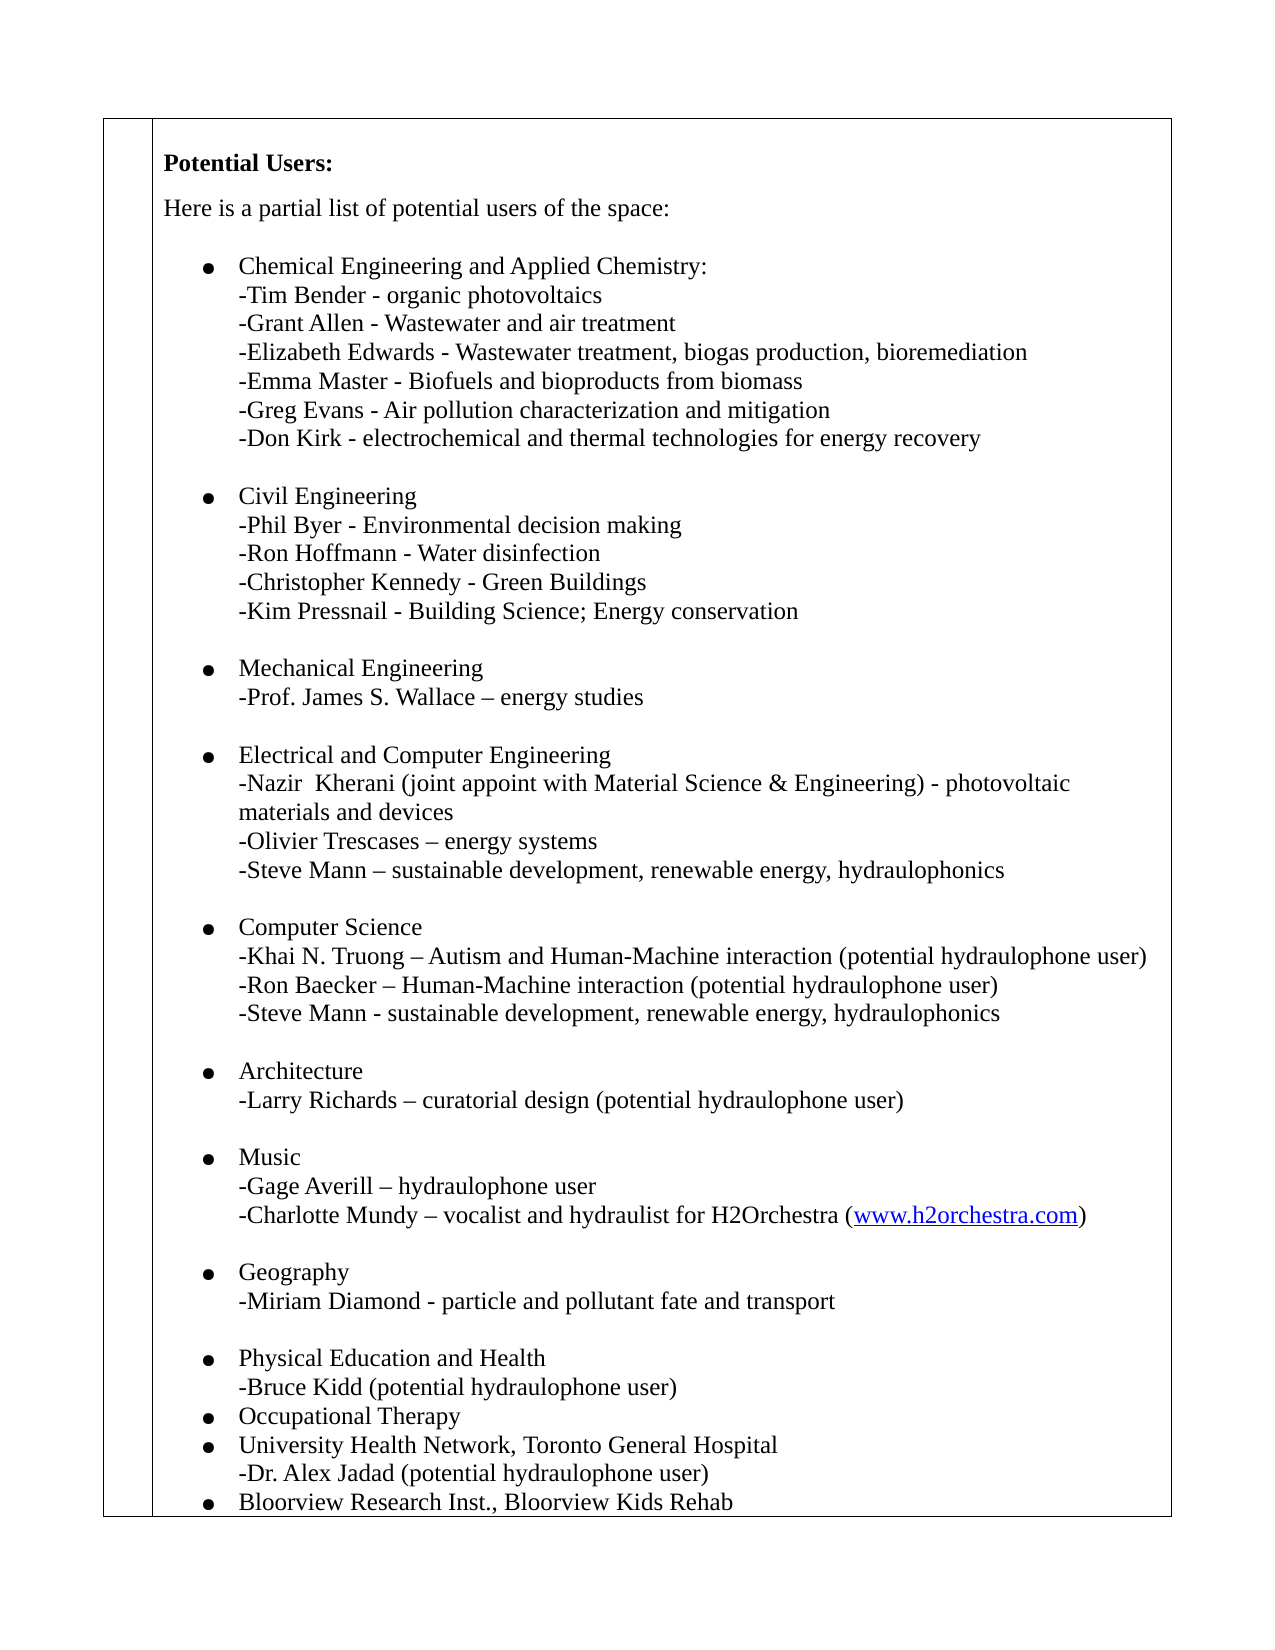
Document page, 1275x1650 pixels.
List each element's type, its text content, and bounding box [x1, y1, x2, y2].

table_cell Project Description: Executive Summary The GreenLab is a proposed solar powered rooftop space that would be part teaching space, part green-tech research lab (“GreenLab”), and part patio space that will give students and faculty a comfortable outdoor place to work and meet. The GreenLab would produce/save energy through the incorporation of a photo-voltaic (PV) array that will provide electricity to be exported to the grid under the new Feed In Tariff (FIT) subsidy, which would shade a significant portion of the existing rooftop thereby causing a reduction in the building cooling load. However, the GreenLab would provide more than just energy production and savings; it would expand the amount of usable space and provide an unprecedented learning environment where students could save energy while learning about the process of saving energy. It would also serve as a visible and accessible collaborative space for a wide variety of sustainability efforts by professors, students, and University of Toronto research groups to mount and test green-tech innovations. In addition, the design and construction of the project would be a collaborative process involving students in the design processes as much as possible. Concept: The GreenLab would involve the creation of a green, self-sustained, teaching and research lab, a portion of which would be an outdoor lab, for sustainability courses such as courses in the Faculty of Applied Science and Engineering and any other courses or research that may be undertaken or taught in the space. The GreenLab would include both an outdoor lab as well as a greenhouse environment (retractable in summer) for people. It is well known that people function better in winter if there is adequate sunlight. Background: Many existing classrooms or labs are disconnected from the environment. Many of them have windows that do not open, and some even don't have windows at all! Seasonal Affective Disorder (SAD), also known as winter depression or winter blues, is a mood disorder in which people who have normal mental health throughout most of the year experience depressive symptoms in the winter or, sometimes even in the summer [Wikipedia; NYT August 13, 2002]. The GreenLab would provide more than just money savings. It would provide health and wellbeing for students, staff, and faculty. It would also provide a learning environment where people can save energy while learning about the process of saving energy. Additionally, it would serve as a test-bed and open space for a wide variety of sustainability efforts by numerous professors, graduate students, and University of Toronto research groups. The basic idea of the GreenLab was successfully prototyped on the flat rooftop space of prof. Mann's home, studio, and business (FUNtain Corporation, a research effort of Mann and and one of his former students) – a mixed commercial and residential building located at 330 Dundas Street West (FUNtain headquarters). This design, which included a feature that Mann referred to as a “blue roof”, won first prize in the Coram International Sustainable Design Competition. Mann together with an Italian designer shared in this design, first prize of 10,000 Euros. Here are some pictures of this prototype GreenLab space. These are included only to give a general idea of possible concepts to be used at U of T. The U of T space would be much more of a completed work rather than the prototype that is shown in these pictures: Above and below: This “TeachBeach” research space has allowed students to design, administer, and test a wide variety of different kinds of rooftop-mounted photovoltaic arrays, from 2001 to present. Above: World's first photovoltaic roof membrane has allowed U of T students to be world leaders in the designing, testing, and experimenting with photovoltaics. The roof membrane itself (the building skin) generates electricity from sunlight). Above and below: Solar awnings, solar table, and the world's first rooftop mounted wind turbine on FUNtain Corporation's flat rooftop space. Project Details: The design would be executed on the roof of Wallberg Building, or the Engineering Annex, or on any other flat roof space such as Sanford Fleming, Bahen Centre, or the like. Prof. Mann has already been in discussion with Professor Elizabeth Edwards about the possibility of constructiong U of T's GreenLab on the roof of Wallberg Building. Prof. Edwards currently has an office on this roof. This effort would be a collaboration between Prof. Edwards, Professor Tim Bender, and various others. Other stakeholders would include Civil Engineering (e.g. Prof. Kim Pressnail), as well as Architecture (We've previously collaborated with Professor Pierre Belanger as well as Larry Wayne Richards when he was Dean of Architecture). A committee comprising myself, Prof. Edwards, and others, would be established to administer the space and review applications for the space usage, in order to ensure that all uses meet applicable safety regulations (e.g. Electrical Safety Authority, TSSA, and the like). Leslie Dolman has also offered to connect us with further industry partners. Examples of professors with a need for such a space: Prof Greg Evans’ atmospheric research (see http://www.socaar.utoronto.ca/site3.aspx) and Prof. Tim Bender’s research on organic photovoltaics (http://www.chem-eng.utoronto.ca/facultystaff/profs/bender.htm), and Prof. Grant Allen’s research on algae for CO2 sequestration and wastewater treatment (http://www.chem-eng.utoronto.ca/facultystaff/profs/allen.htm) all have need for outdoor research space to really put prototypes to the test. Potential Users: Here is a partial list of potential users of the space: Chemical Engineering and Applied Chemistry: -Tim Bender - organic photovoltaics -Grant Allen - Wastewater and air treatment -Elizabeth Edwards - Wastewater treatment, biogas production, bioremediation -Emma Master - Biofuels and bioproducts from biomass -Greg Evans - Air pollution characterization and mitigation -Don Kirk - electrochemical and thermal technologies for energy recovery Civil Engineering -Phil Byer - Environmental decision making -Ron Hoffmann - Water disinfection -Christopher Kennedy - Green Buildings -Kim Pressnail - Building Science; Energy conservation Mechanical Engineering -Prof. James S. Wallace – energy studies Electrical and Computer Engineering -Nazir Kherani (joint appoint with Material Science & Engineering) - photovoltaic materials and devices -Olivier Trescases – energy systems -Steve Mann – sustainable development, renewable energy, hydraulophonics Computer Science -Khai N. Truong – Autism and Human-Machine interaction (potential hydraulophone user) -Ron Baecker – Human-Machine interaction (potential hydraulophone user) -Steve Mann - sustainable development, renewable energy, hydraulophonics Architecture -Larry Richards – curatorial design (potential hydraulophone user) Music -Gage Averill – hydraulophone user -Charlotte Mundy – vocalist and hydraulist for H2Orchestra (www.h2orchestra.com) Geography -Miriam Diamond - particle and pollutant fate and transport Physical Education and Health -Bruce Kidd (potential hydraulophone user) Occupational Therapy University Health Network, Toronto General Hospital -Dr. Alex Jadad (potential hydraulophone user) Bloorview Research Inst., Bloorview Kids Rehab -Jorge Torres-Solis -Tom Chau Theatre -Pia Kleber - Human Security (collaborations regarding hydraulophone) -Dario P. Del Degan - Engineering Communications and Theatre (Samuel Beckett, etc.) potential hydraulophone and andantephone user (Potential users beyond University of Toronto) Early Childhood Education (E.C.E.) -Jason Nolan (Ryerson) - use of hydraulophone for special needs children Sheridan -Interactive Multimedia -Theatre (already using hydraulophone for theatrical productions about water and sustainability) Ryerson University -Anastasious Venetsanopoulos – Multimedia (potential hydraulophone user) Canadian National Institute for the Blind -Research in outdoor classrooms with emphasis on hydraulophones and sustainable tactile water features Hackensack University Medical Center -Dr. Stephanos Pantagis – use of hydraulophones for geriatrics; research on “urbeaches” and hydraulophones for use in retirement homes The proposed outdoor GreenLab would be a fantastic addition to BioZone, a new $6M CFI/MRI-funded Centre for Engineering a Sustainable Future, where students from many disciplines work together to solve problems in Environment, Energy and Health. The University of Toronto Pulp and Paper Centre is also co-located with BioZone on the 3rd and 4th floors of the Wallberg building. All of these students would benefit tremendously from having a place to learn and understand about renewable energy and water-saving technologies in a hands-on way. BioZone, led by Professor Elizabeth Edwards, includes a dozen or more professors, a vast array of analytical and molecular biology equipment, and several industry partners, already involves expansion on the West wing of the Wallberg Roof. One possible location for the proposed facility would be on the East wing, providing a contrasting opportunity to traditional laboratory space. Various experiments and usages would include urban agriculture, photovoltaics, solar thermal, wastewater treatment, irrigation, fluid mechanics, hydraulic sound production (hydraulophonics), wind and weather studies. Among the elements of this proposal is a student-driven design and project management of a roof mounted solar electric PV installation on campus. The system will be designed to interface with the new Feed In Tariff (FIT) being offered by the Ontario government. As part of the full feasibility report preparation we will be working with the Faculty of Applied Science and Engineering to determine the best rooftop site for the system. The size of the solar array will be 10 kW in order to qualify for the streamlined MicroFIT program. This is approximately three times the size of the prototype (the solar array installed at 330 Dundas Street West). The total cost of the 10kW array might be on the order of $100k, but, given past success at getting donations of this kind of equipment, this cost is likely to be greatly reduced. The electricity generated by the array would be sold back to the grid at the subsidized rate of 80.2 cents/kWh guaranteed for 20 years under the FIT program, which would yield an income of approximately $10,000 per year. Access to the space would be automatic for all Faculty of Engineering Professors, so that the Faculty of Engineering would feel ownership and responsibility for keeping the space safe and clean. Timed locks would be used to keep the space open during regular business hours, whereas those doing research in the lab could obtain special access permission, as would be the case with any other univeristy lab or teaching facility. Univeristy of Toronto's GreenLab design would embody three main design elements: GreenLab: The GreenLab is an outdoor teaching and research lab space that is partially covered by a retractable greenouse. The retractable greenhouse type of space creates a learning garden. Thus the GreenLab would be partially indoors and partially outdoors, so that a good portion of the space could be used year-round. This space would consist of a patio and meeting space with outdoor classroom that would measure 20 feet by 50 feet (approximately 6 by 15 metres), of which a small portion would have a retractable awning and enclosure (greenhouse), and a similar sized outdoor research lab space also 20 feet by 50 feet (approx. 6 by 15 metres). A 12 by 24 foot (approx. 4 by 7 metres) portion of this patio would be an andantephone (outdoor interactive multimedia surface, http://wearcam.org/andantephone) made of 24 inch (approx. .61 metre) multimedia tiles. These spaces would be arranged so that the entrance faces into the patio and meeting space. The total of the teaching and lab spaces would occupy a 20 by 100 foot (approx. 6 by 30 metres) area of the roof. This split divides the space equally between teaching and research spaces. The research half of this space would make an outdoor lab that would work as a good size multi-function lab having between 16 and 20 workstations with possibly up to 40 worksations. The lab would be used for undergraduate teaching (supervised at all times), as well as graduate research. Phase 2 would see an additional 20 by 50 foot area of the roof devoted to individual experiments that users could setup after approval from the outdoor GreenLab committee. Phase 2 space would be such that individuals, once approved, could setup experiments and leave them running for an extended time period. These might include outdoor photovoltaic arrays, and the like. If the chosen location were the Wallberg Building, then phases 1 and 2 would occupy a 20 by 150 foot (approximately 6 metre by 46 metre) space along the front of the building's roof, directly facing College Street. Phase 3 could see an expansion past a narrow corridor where the natural layout of the roof would facilitate an easy and segregateable secure access to the East portion of the roof, as a separate space used for outdoor lab experiments that are highly sensitive and therefore need to be secured from unauthorized access. Examples might include experiments in UV sterilization of water by sunlight (e.g. where a researcher needs a place to leave bottles of water exposed to natural sun and cloud cover over an entire year or two without disturbance, etc.). Research groups will be able to book secure outdoor space to set up experiments, analytical equipment, and the like to conduct experiments in real-world weather conditions. These might include growth chambers, arrays of organic photovoltaics, and urban agriculture.; BlueRoof: The blueroof is a concept created by Mann, in which there is a 2-tier roof arrangement, consisting of an upper roof that supplies water and photovoltaics to a lower roof that houses a garden. A rooftop garden is irrigated by water collected from rainfall that also cools a photovoltaic roof membrane. The roof of Wallberg Building is ideally suited to this kind of construction, where the roof of the mechanical rooms would serve as the upper roof, and its south-facing wall would serve as a “living wall”, connected ecologically to the lower roof. A BlueRoof contains, as part if it, a green roof, which could be formed on the main level rooftop of Wallberg. The upper (mechanical room) roof would be constructed with flexible photovoltaics. The world's first flexible photovoltaic rooftop membrane was installed at 330 Dundas Street West as a prototype. This material would be used at the new location. It creates an aesthetically pleasing roof surface while producing electricity by way of the “plug in your roof” philosophy. TeachBeach: The outdoor classroom, outdoor lab, and bookable outdoor secured space all comprise elements of what we call the “TeachBeach”. The rooftop space will become an “urban beach” teaching and research space in which a pleasant outdoor environment is used as an alternative to mechanical refrigeration (air conditioning). This will happen naturally as a side-effect of working outside, e.g. users of the space will experience the increased wellbeing of being outside, in a similar way to a break we might take from work, while walking along a beach. This will reduce the need for mechanical cooling by creating a beachlike atmosophere where people can feel comfortable on warm summer days. The blueroof system also cools the roof membrane and irrigates the greenroof to reduce need for cooling of the interiour. The “TeachBeach” does not require sand, but instead uses the silicon (photovoltaics) as a psychological and aesthetic metaphor for sand. The result is a patio space in which people can relax and do research in a partially outdoor environment. Whether people choose to relax on the patio, or simply pass through this space on their way to the outdoor lab, or secure bookable space, they are reminded of the nice atmosphere that they live in, and the importance of thinking of the environment in all aspects of their research, teaching, and education. For a published scholarly journal article on these concepts, see “The development of urban renewable energy at the existential technology research center (ETRC) in Toronto, Canada”, by Steve Mann, Isaac Harris, Joshua Harris, in Renewable and Sustainable Energy Reviews, Volume 10, Issue 6, December 2006, Pages 576-589 (accepted November 2004, available online Feb 2005). Download from: www.sciencedirect.com/science/journal/13640321 or http://www.eyetap.org/publications See also, Comparative Life Cycle Assessment of Standard and Green Roofs by Susana Saiz, Christopher Kennedy, Brad Bass, and Kim Pressnail, Department of Civil Engineering, University of Toronto, 35 St. George Street, Toronto, Ontario, Canada M5S 1A4, in Environ. Sci. Technol., 2006, 40 (13), pp 4312–4316 The GreenLab is inspired, in part, by the outdoor classrooms of poor countries where an enclosed air conditioned space is beyond financial reach but where occupants are often healthier and more in-touch with their environment. The best way to preserve the environment is to appreciate it directly by being in it, rather than removed from it, as we often are in air conditioned spaces. Obviously heat is a necessity in Canada, but an urban beach environment can call into question the necessity of excessive air conditioning. For example, my students were originally housed in an air conditioned windowless lab in Sandford Fleming and complained that it was too cold in the summer. They seldom worked in Sandford Fleming at all in the summer because of the excessive cold. The excessive use of air conditioning is one of the things that led me to create the GreenLab concept. In the past Mann has had tremendous luck obtaining in-kind donations, and plans to continue to do this in the creation of the GreenLab. One project will be the construction of SolarParasols which will be like umbrellas to shield from the sun but they will be made of solar panels (photovoltaics). This will be a variation on my Solouvre concept already constructed at 330 Dundas. Additionally, the GreenLab will include plants growing in the year-round greenhouse-like portion of the facility, including studies and experiments in urban agriculture, where we would like to also have a water feature. The water feature would be a passive maintenance-free hydraulophone donated by FUNtain Corporation which will be used in research on fluid dynamics, fluid flow, Karman vortex shedding, and heat transfer in fluids. Hydraulophones have already been sucessfully used in classroom settings. We (FUNtain Corp) sold one to CNIB (Canadian National Institute for the Blind) for their outdoor classroom, as well as one to Mayborn Museum for indoor use, and one to the Chicago Children's Museum for classroom use. These water features make good teaching installalations as well as provide for recreational use in a way that eliminates the risks assocated with water features (e.g. standing water is eliminated, etc.). The hydraulophone is a proven teaching tool, having established itself as being safe, environmentally friendly, maintenance free, and useful for both teaching and research. Above: Outdoor Classroom at CNIB headquarters in Calgary. The hydraulophone will function as a musical irrigation system, as well as a musical humidifier that combines art, science, and technology with form and function. This water feature will be incorporated into a “living wall” similar to the living wall on the second floor of Galbraith Building. This feature will aslo be used for interdisciplinary collaboration, including the continuation of ongoing collaborations with the Faculty of Music as well as Occupational Therapy, Physical Education and Health, etc. (other users of this water feature). Collaborations already initiated with Bruce Kidd, Dean, Faculty of Physical Education and Health, Ethnomusicologist Gage Averill, since when he was Dean of University of Toronto's Faculty of Music, and many others across University of Toronto's campus. For more information on hydraulophone, see http://wearcam.org/watershapes/index.htm Examples of concepts to be explored: The concepts to be brought into the proposed space will not only save money but will also engender a philosophy of conservation by serving as a means to educate the University of Toronto population about energy conservation. One concept deployed in the prototype facility was the creation of a Universal Connector (UC) for electrical energy management. UC is to buildings what USB is to computer equipment. UC is a radially symmetric Class 2 connector installed in every room in the building, for plugging in small computers and other low power devices without the need for a separate power converter that wastes energy. UC operates at 12 volts and 5 Amperes so that it falls within the Class 2 designation of the Electrical Safety Authority (ESA). In this way, safety and energy conservation are both promoted and increased, by eliminating the “rats nests” of wires and transformers that “grow” around a mess of extension cords on various floors. UC is directly powered by wind, solar, and off-grid supplies as well as centralized transformers that operate more efficiently. The UC breaker panels operate at 12 volts DC and each breaker is 5A rather than 15A typically found in previous breaker panels. This helps to promote energy conservation. Additionally, the “TeachBeach” philosophy helps encourage a lifestyle that relies less on mechanical refrigeration (air conditioning) and more on being in harmony with nature. Consider, for example, the energy that might be saved if we did not refrigerate offices below standard room temperature (many offices are currently refrigerated even below the standard comfortable temperature of 21-25 deg. C and are too cold for people wearing normal summer clothes). Previously, we have had a large number of visitors to our prototype facility at 330 Dundas, including Jack Layton and Olivia Chow who visit regularly (Olivia Chow published a calendar in which three of photographs from the 12 in the calendar depicted installations that were created by the applicant). Clearly there is already a tremendous support for this project in the City of Toronto and in Ottawa. This support will be very helpful in making the project a success in its own right, as well as a success as a role model for other rooftops. Possible location: roof of Wallberg Building... Estimated project cost Can$150,000 of which $75,000 would be from matching and $75,000 from this grant; additional aspects of project to be covered by in-kind donations. Estimated annual operation & maintenance cost $0.00 Projected timeline for completion of project Summer 2012 [153, 119, 1171, 1516]
table_cell [104, 119, 152, 1516]
